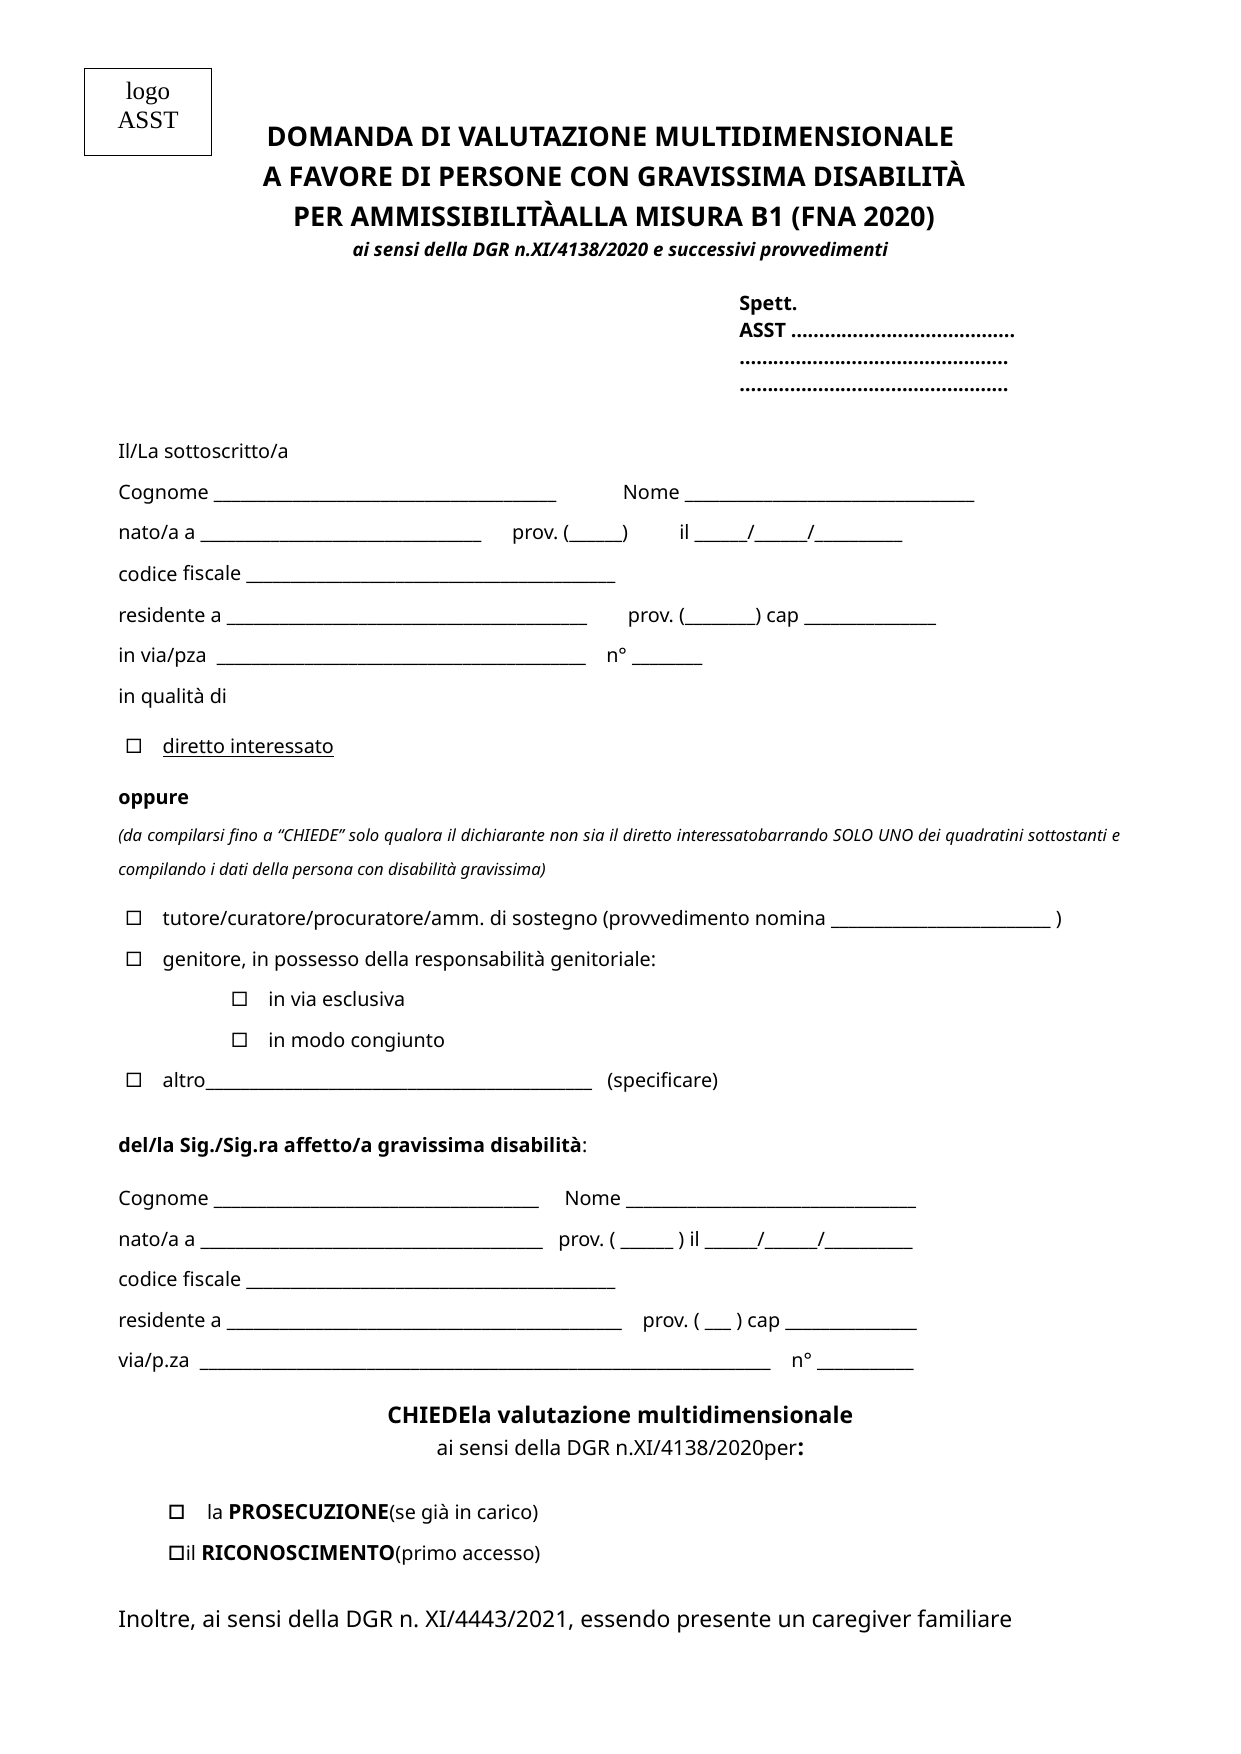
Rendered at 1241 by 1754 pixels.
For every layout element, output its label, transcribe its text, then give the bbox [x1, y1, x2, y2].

text CHIEDEla valutazione multidimensionale [118, 1399, 1122, 1430]
text nato/a a ________________________________ prov. (______) il ______/______/__________ [118, 518, 1122, 545]
list genitore, in possesso della responsabilità genitoriale: [125, 945, 1122, 972]
text ai sensi della DGR n.XI/4138/2020 e successivi provvedimenti [130, 237, 1110, 262]
list in modo congiunto [231, 1026, 1122, 1053]
text A FAVORE DI PERSONE CON GRAVISSIMA DISABILITÀ [118, 157, 1110, 194]
text residente a _____________________________________________ prov. ( ___ ) cap _______________ [118, 1306, 1063, 1333]
list tutore/curatore/procuratore/amm. di sostegno (provvedimento nomina _________________________ ) [125, 904, 1122, 932]
text ………………………………………… [738, 370, 1122, 397]
text ………………………………………… [738, 343, 1122, 370]
text Spett. [738, 289, 1122, 316]
list altro____________________________________________ (specificare) [125, 1066, 1122, 1093]
text PER AMMISSIBILITÀALLA MISURA B1 (FNA 2020) [118, 197, 1110, 234]
text oppure [118, 783, 1122, 811]
text in via/pza __________________________________________ n° ________ [118, 641, 1122, 668]
text del/la Sig./Sig.ra affetto/a gravissima disabilità: [118, 1132, 1122, 1159]
text logo ASST [99, 76, 196, 134]
text  la PROSECUZIONE(se già in carico) [168, 1497, 1110, 1525]
text Cognome _____________________________________ Nome _________________________________ [118, 1184, 1063, 1212]
text Cognome _______________________________________ Nome _________________________________ [118, 478, 1122, 505]
list in via esclusiva [231, 985, 1122, 1012]
text (da compilarsi fino a “CHIEDE” solo qualora il dichiarante non sia il diretto interessatobarrando SOLO UNO dei quadratini sottostanti e compilando i dati della persona con disabilità gravissima) [118, 824, 1122, 881]
text via/p.za _________________________________________________________________ n° ___________ [118, 1346, 1063, 1373]
list diretto interessato [125, 733, 1122, 760]
text nato/a a _______________________________________ prov. ( ______ ) il ______/______/__________ [118, 1225, 1063, 1252]
text codice fiscale __________________________________________ [118, 559, 1122, 587]
text Il/La sottoscritto/a [118, 437, 1122, 464]
text in qualità di [118, 682, 1122, 709]
text ASST …………………………………. [738, 316, 1122, 343]
text residente a _________________________________________ prov. (________) cap _______________ [118, 601, 1122, 628]
text il RICONOSCIMENTO(primo accesso) [168, 1538, 1110, 1566]
text ai sensi della DGR n.XI/4138/2020per: [118, 1430, 1122, 1462]
text DOMANDA DI VALUTAZIONE MULTIDIMENSIONALE [118, 118, 211, 155]
text DOMANDA DI VALUTAZIONE MULTIDIMENSIONALE [212, 118, 1110, 155]
text Inoltre, ai sensi della DGR n. XI/4443/2021, essendo presente un caregiver familiare [118, 1603, 1122, 1634]
text codice fiscale __________________________________________ [118, 1265, 1063, 1292]
